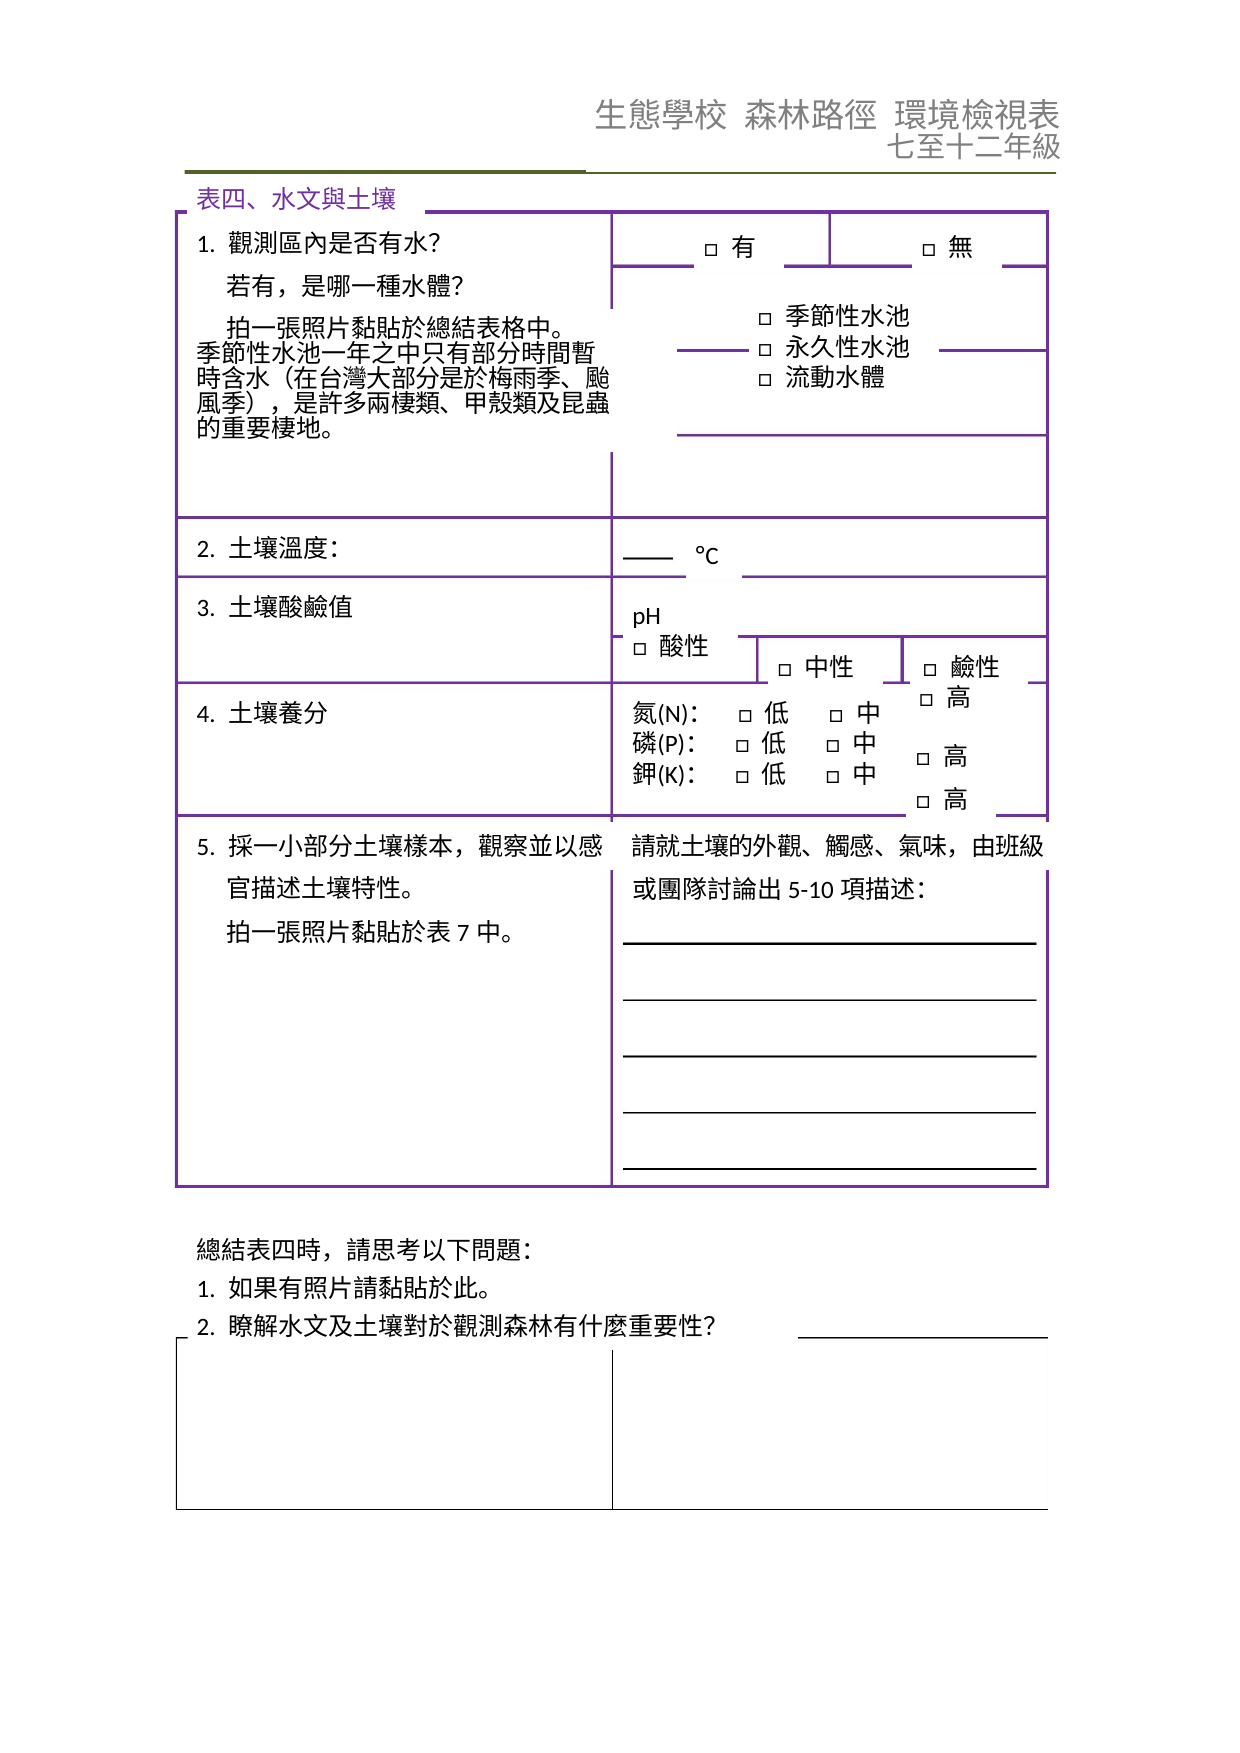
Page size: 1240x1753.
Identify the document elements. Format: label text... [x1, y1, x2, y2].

text 若有，是哪一種水體？ [226, 275, 496, 300]
text 氮(N)： □ 低 [632, 698, 811, 728]
picture [174, 210, 1049, 1188]
text □ 酸性 [632, 631, 729, 661]
text 表四、水文與土壤 [196, 188, 416, 213]
text □ 中 [828, 698, 901, 728]
text 官描述土壤特性。 [226, 877, 446, 902]
text □ 中性 [777, 652, 874, 682]
text 總結表四時，請思考以下問題： [196, 1240, 581, 1265]
text 的重要棲地。 [197, 418, 668, 443]
text 磷(P)： □ 低 [632, 728, 811, 759]
text 或團隊討論出 5-10 項描述： [632, 874, 969, 904]
text □ 鹼性 [922, 652, 1019, 682]
text °C [694, 540, 734, 570]
text 2. 瞭解水文及土壤對於觀測森林有什麼重要性？ [196, 1311, 790, 1342]
text 時含水（在台灣大部分是於梅雨季、颱 [197, 368, 668, 393]
text pH [632, 600, 729, 631]
text 七至十二年級 [887, 134, 1114, 163]
text 1. 如果有照片請黏貼於此。 [196, 1274, 531, 1304]
text 5. 採一小部分土壤樣本，觀察並以感 請就土壤的外觀、觸感、氣味，由班級 [196, 831, 1154, 861]
text 2. 土壤溫度： [196, 533, 373, 563]
text 1. 觀測區內是否有水？ [196, 228, 474, 258]
text 拍一張照片黏貼於總結表格中。 [226, 318, 668, 343]
text □ 季節性水池 [757, 301, 930, 332]
text □ 高 [915, 784, 988, 815]
text □ 永久性水池 [757, 332, 930, 362]
text □ 中 [825, 759, 901, 789]
picture [175, 1337, 1048, 1510]
text 3. 土壤酸鹼值 [196, 592, 373, 623]
text □ 有 [703, 232, 776, 262]
text □ 高 [918, 682, 1019, 713]
text 鉀(K)： □ 低 [632, 759, 811, 789]
text 風季），是許多兩棲類、甲殼類及昆蟲 [197, 393, 668, 418]
text 4. 土壤養分 [196, 698, 348, 728]
text □ 中 [825, 728, 901, 759]
text □ 無 [921, 232, 993, 262]
text 拍一張照片黏貼於表 7 中。 [226, 917, 553, 947]
text 季節性水池一年之中只有部分時間暫 [197, 343, 668, 368]
text □ 流動水體 [757, 362, 930, 393]
picture [184, 170, 1057, 174]
text 生態學校 森林路徑 環境檢視表 [594, 101, 1114, 134]
text □ 高 [915, 741, 988, 772]
